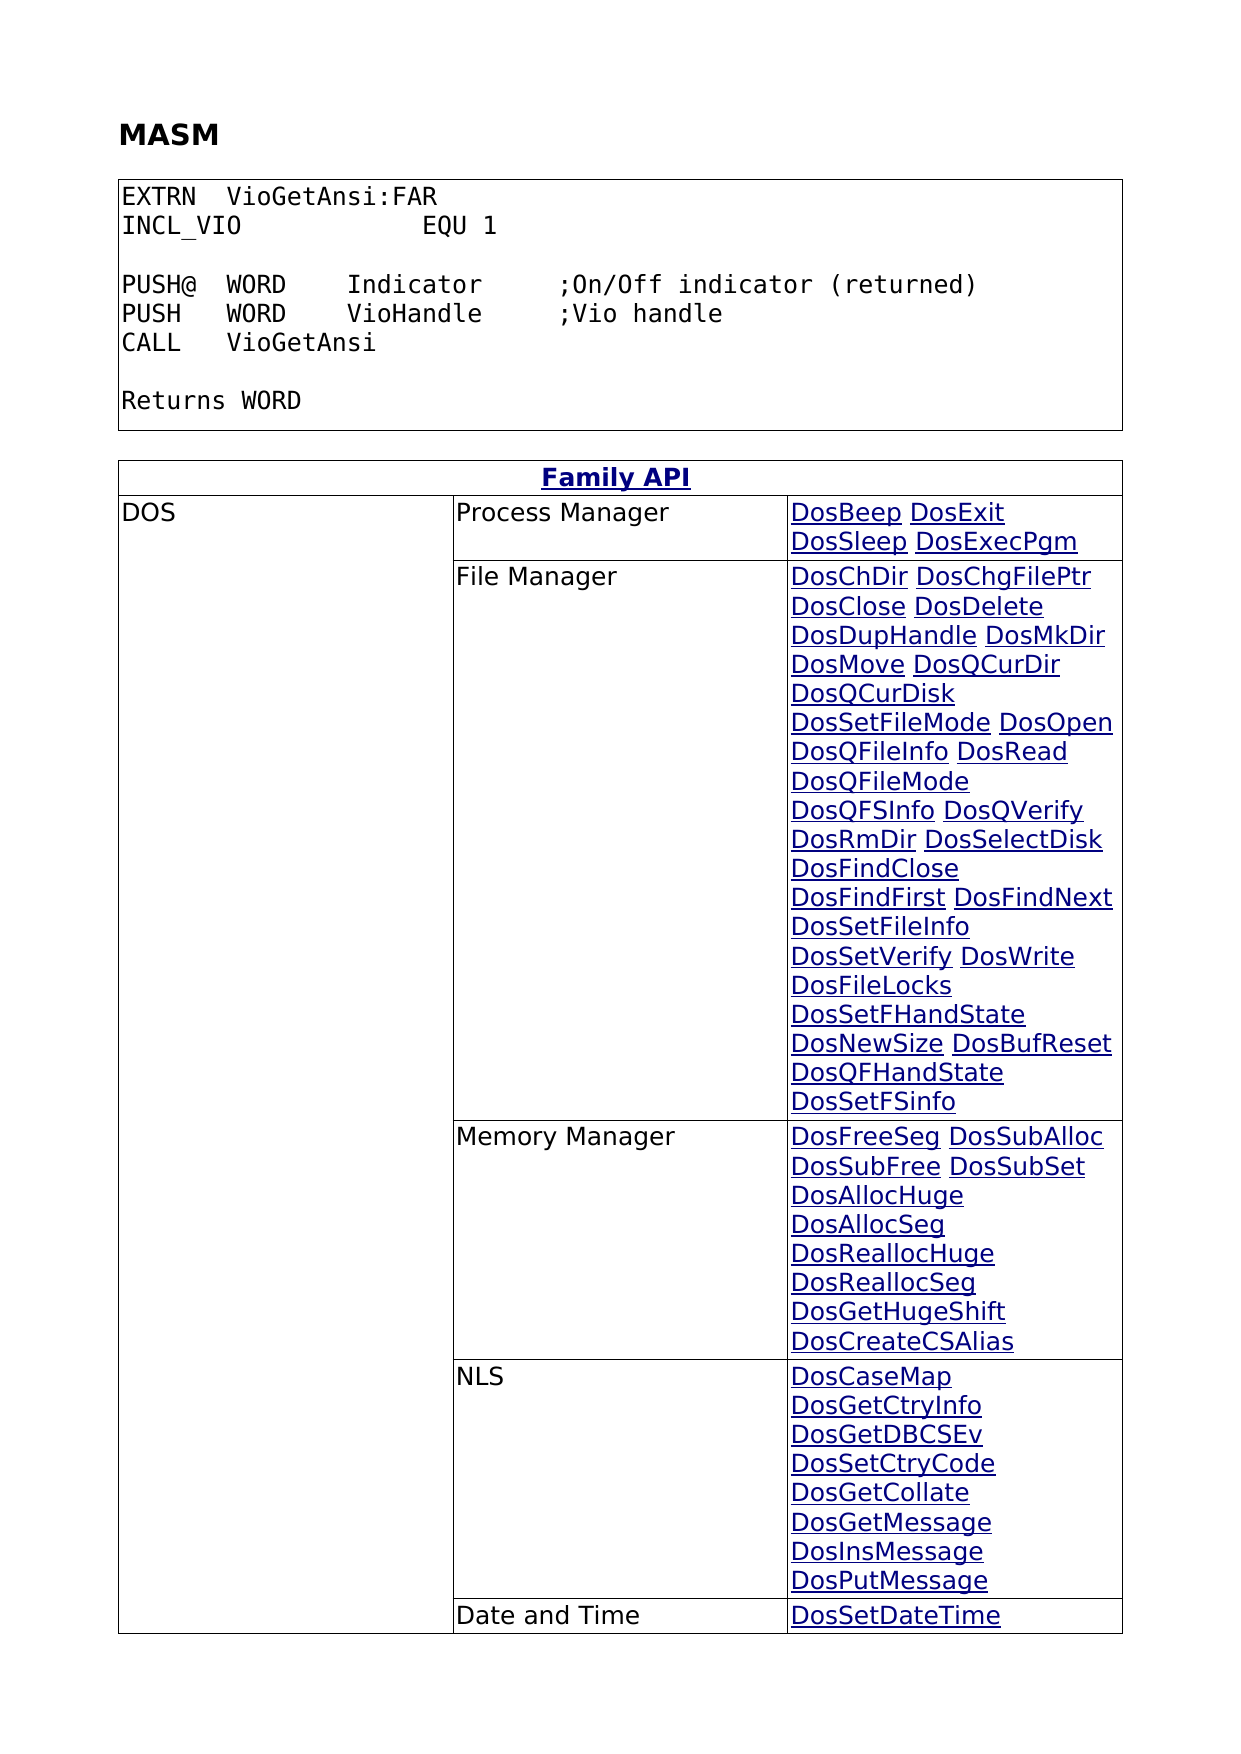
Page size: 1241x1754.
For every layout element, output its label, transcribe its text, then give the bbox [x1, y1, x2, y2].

table_cell Memory Manager [454, 1121, 787, 1359]
table_cell DosBeep DosExit DosSleep DosExecPgm [788, 496, 1122, 559]
table_cell DosCaseMap DosGetCtryInfo DosGetDBCSEv DosSetCtryCode DosGetCollate DosGetMessage DosInsMessage DosPutMessage [788, 1360, 1122, 1598]
table_cell DosChDir DosChgFilePtr DosClose DosDelete DosDupHandle DosMkDir DosMove DosQCurDir DosQCurDisk DosSetFileMode DosOpen DosQFileInfo DosRead DosQFileMode DosQFSInfo DosQVerify DosRmDir DosSelectDisk DosFindClose DosFindFirst DosFindNext DosSetFileInfo DosSetVerify DosWrite DosFileLocks DosSetFHandState DosNewSize DosBufReset DosQFHandState DosSetFSinfo [788, 561, 1122, 1119]
subtitle MASM [118, 118, 1122, 152]
table_cell DosFreeSeg DosSubAlloc DosSubFree DosSubSet DosAllocHuge DosAllocSeg DosReallocHuge DosReallocSeg DosGetHugeShift DosCreateCSAlias [788, 1121, 1122, 1359]
table_cell Date and Time [454, 1599, 787, 1633]
table_cell DOS [119, 496, 453, 1633]
table_cell Process Manager [454, 496, 787, 559]
table_header Family API [119, 461, 1122, 495]
table_cell DosSetDateTime [788, 1599, 1122, 1633]
table_cell File Manager [454, 561, 787, 1119]
table_header EXTRN VioGetAnsi:FAR INCL_VIO EQU 1 PUSH@ WORD Indicator ;On/Off indicator (returned) PUSH WORD VioHandle ;Vio handle CALL VioGetAnsi Returns WORD [119, 180, 1122, 430]
table_cell NLS [454, 1360, 787, 1598]
